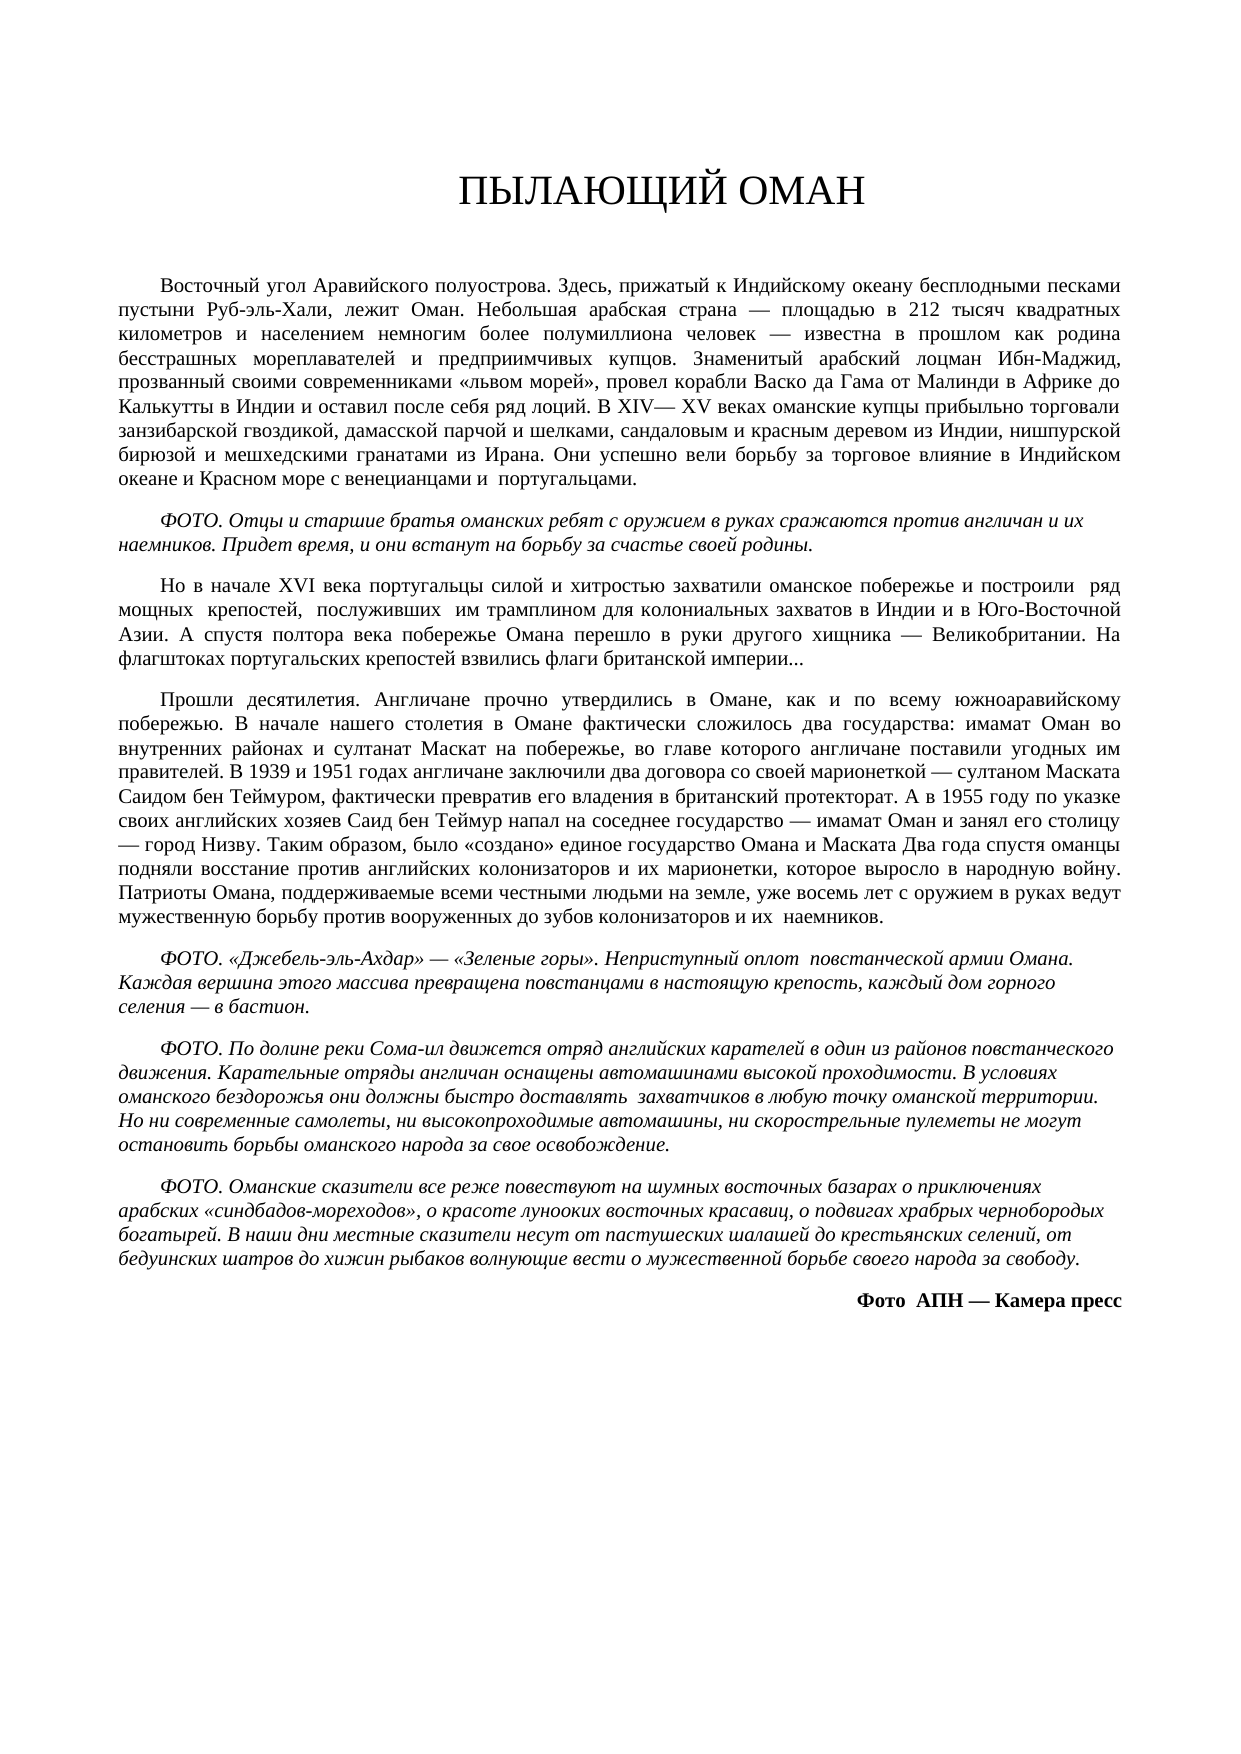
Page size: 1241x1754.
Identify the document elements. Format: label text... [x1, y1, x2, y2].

text Прошли десятилетия. Англичане прочно утвердились в Омане, как и по всему южноаравийскому побережью. В начале нашего столетия в Омане фактически сложилось два государства: имамат Оман во внутренних районах и султанат Маскат на побережье, во главе которого англичане поставили угодных им правителей. В 1939 и 1951 годах англичане заключили два договора со своей марионеткой — султаном Маската Саидом бен Теймуром, фактически превратив его владения в британский протекторат. А в 1955 году по указке своих английских хозяев Саид бен Теймур напал на соседнее государство — имамат Оман и занял его столицу — город Низву. Таким образом, было «создано» единое государство Омана и Маската Два года спустя оманцы подняли восстание против английских колонизаторов и их марионетки, которое выросло в народную войну. Патриоты Омана, поддерживаемые всеми честными людьми на земле, уже восемь лет с оружием в руках ведут мужественную борьбу против вооруженных до зубов колонизаторов и их наемников. [118, 687, 1122, 928]
text ФОТО. По долине реки Сома-ил движется отряд английских карателей в один из районов повстанческого движения. Карательные отряды англичан оснащены автомашинами высокой проходимости. В условиях оманского бездорожья они должны быстро доставлять захватчиков в любую точку оманской территории. Но ни современные самолеты, ни высокопроходимые автомашины, ни скорострельные пулеметы не могут остановить борьбы оманского народа за свое освобождение. [118, 1036, 1122, 1156]
text ФОТО. Оманские сказители все реже повествуют на шумных восточных базарах о приключениях арабских «синдбадов-мореходов», о красоте лунооких восточных красавиц, о подвигах храбрых чернобородых богатырей. В наши дни местные сказители несут от пастушеских шалашей до крестьянских селений, от бедуинских шатров до хижин рыбаков волнующие вести о мужественной борьбе своего народа за свободу. [118, 1173, 1122, 1270]
text ФОТО. «Джебель-эль-Ахдар» — «Зеленые горы». Неприступный оплот повстанческой армии Омана. Каждая вершина этого массива превращена повстанцами в настоящую крепость, каждый дом горного селения — в бастион. [118, 946, 1122, 1018]
text ПЫЛАЮЩИЙ ОМАН [118, 166, 1122, 214]
text Но в начале XVI века португальцы силой и хитростью захватили оманское побережье и построили ряд мощных крепостей, послуживших им трамплином для колониальных захватов в Индии и в Юго-Восточной Азии. А спустя полтора века побережье Омана перешло в руки другого хищника — Великобритании. На флагштоках португальских крепостей взвились флаги британской империи... [118, 573, 1122, 669]
text Восточный угол Аравийского полуострова. Здесь, прижатый к Индийскому океану бесплодными песками пустыни Руб-эль-Хали, лежит Оман. Небольшая арабская страна — площадью в 212 тысяч квадратных километров и населением немногим более полумиллиона человек — известна в прошлом как родина бесстрашных мореплавателей и предприимчивых купцов. Знаменитый арабский лоцман Ибн-Маджид, прозванный своими современниками «львом морей», провел корабли Васко да Гама от Малинди в Африке до Калькутты в Индии и оставил после себя ряд лоций. В XIV— XV веках оманские купцы прибыльно торговали занзибарской гвоздикой, дамасской парчой и шелками, сандаловым и красным деревом из Индии, нишпурской бирюзой и мешхедскими гранатами из Ирана. Они успешно вели борьбу за торговое влияние в Индийском океане и Красном море с венецианцами и португальцами. [118, 273, 1122, 490]
text Фото АПН — Камера пресс [118, 1287, 1122, 1312]
text ФОТО. Отцы и старшие братья оманских ребят с оружием в руках сражаются против англичан и их наемников. Придет время, и они встанут на борьбу за счастье своей родины. [118, 507, 1122, 556]
